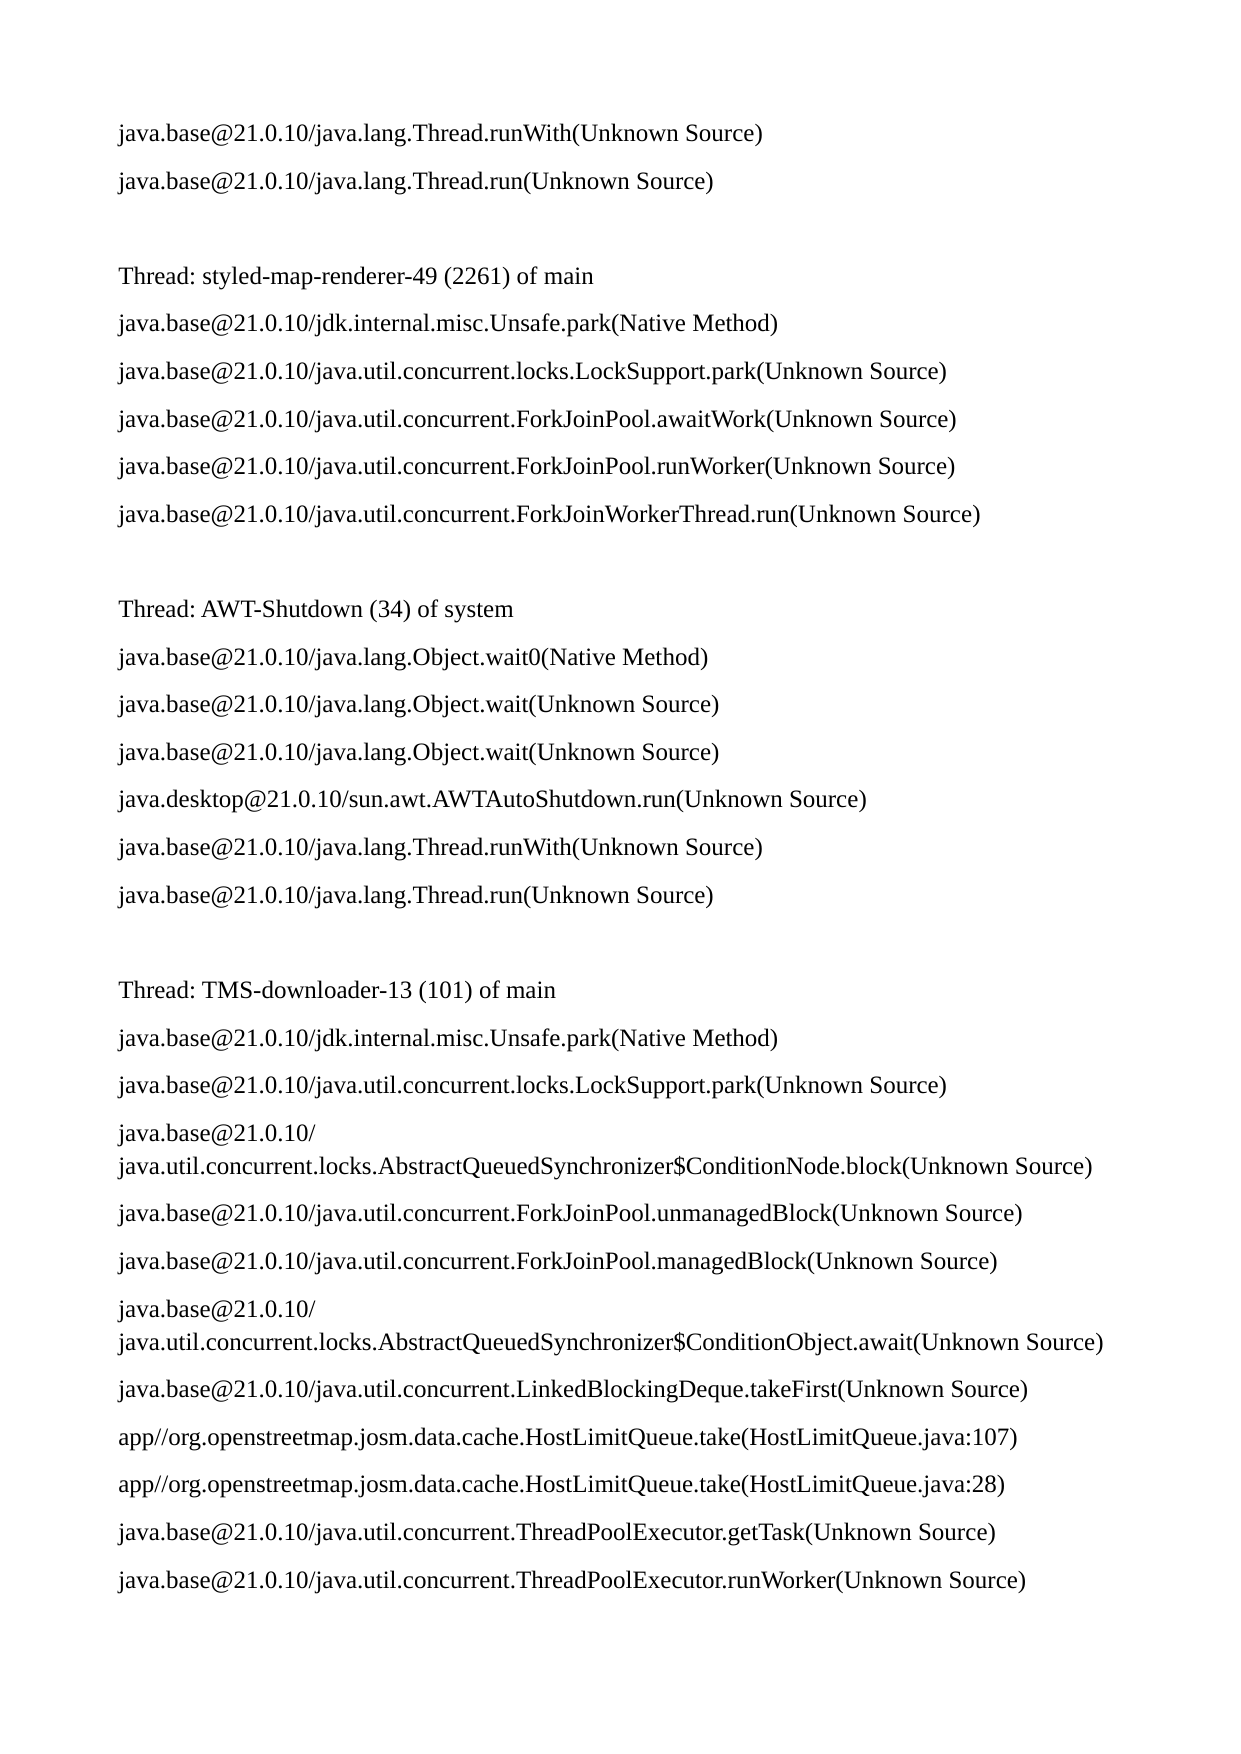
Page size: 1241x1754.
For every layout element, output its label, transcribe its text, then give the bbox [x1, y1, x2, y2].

text java.base@21.0.10/java.util.concurrent.locks.LockSupport.park(Unknown Source) [118, 1070, 1122, 1099]
text java.base@21.0.10/java.util.concurrent.ForkJoinPool.awaitWork(Unknown Source) [118, 404, 1122, 432]
text java.base@21.0.10/java.util.concurrent.ForkJoinPool.managedBlock(Unknown Source) [118, 1246, 1122, 1275]
text java.base@21.0.10/jdk.internal.misc.Unsafe.park(Native Method) [118, 308, 1122, 337]
text java.base@21.0.10/java.lang.Object.wait(Unknown Source) [118, 737, 1122, 766]
text java.base@21.0.10/java.lang.Thread.run(Unknown Source) [118, 166, 1122, 194]
text java.base@21.0.10/java.util.concurrent.ForkJoinPool.runWorker(Unknown Source) [118, 451, 1122, 480]
text java.base@21.0.10/java.util.concurrent.locks.LockSupport.park(Unknown Source) [118, 356, 1122, 385]
text java.base@21.0.10/java.lang.Thread.run(Unknown Source) [118, 880, 1122, 908]
text java.base@21.0.10/java.util.concurrent.ForkJoinWorkerThread.run(Unknown Source) [118, 499, 1122, 528]
text java.base@21.0.10/java.util.concurrent.ThreadPoolExecutor.runWorker(Unknown Source) [118, 1565, 1122, 1593]
text java.base@21.0.10/java.lang.Thread.runWith(Unknown Source) [118, 832, 1122, 861]
text java.desktop@21.0.10/sun.awt.AWTAutoShutdown.run(Unknown Source) [118, 784, 1122, 813]
text java.base@21.0.10/java.util.concurrent.ForkJoinPool.unmanagedBlock(Unknown Source) [118, 1198, 1122, 1227]
text java.base@21.0.10/java.lang.Object.wait0(Native Method) [118, 642, 1122, 671]
text java.base@21.0.10/java.util.concurrent.locks.AbstractQueuedSynchronizer$ConditionNode.block(Unknown Source) [118, 1118, 1122, 1179]
text app//org.openstreetmap.josm.data.cache.HostLimitQueue.take(HostLimitQueue.java:107) [118, 1422, 1122, 1451]
text java.base@21.0.10/java.util.concurrent.ThreadPoolExecutor.getTask(Unknown Source) [118, 1517, 1122, 1546]
text java.base@21.0.10/java.lang.Object.wait(Unknown Source) [118, 689, 1122, 718]
text java.base@21.0.10/jdk.internal.misc.Unsafe.park(Native Method) [118, 1023, 1122, 1051]
text Thread: AWT-Shutdown (34) of system [118, 594, 1122, 623]
text app//org.openstreetmap.josm.data.cache.HostLimitQueue.take(HostLimitQueue.java:28) [118, 1469, 1122, 1498]
text java.base@21.0.10/java.util.concurrent.LinkedBlockingDeque.takeFirst(Unknown Source) [118, 1374, 1122, 1403]
text java.base@21.0.10/java.lang.Thread.runWith(Unknown Source) [118, 118, 1122, 147]
text Thread: TMS-downloader-13 (101) of main [118, 975, 1122, 1004]
text Thread: styled-map-renderer-49 (2261) of main [118, 261, 1122, 290]
text java.base@21.0.10/java.util.concurrent.locks.AbstractQueuedSynchronizer$ConditionObject.await(Unknown Source) [118, 1294, 1122, 1355]
